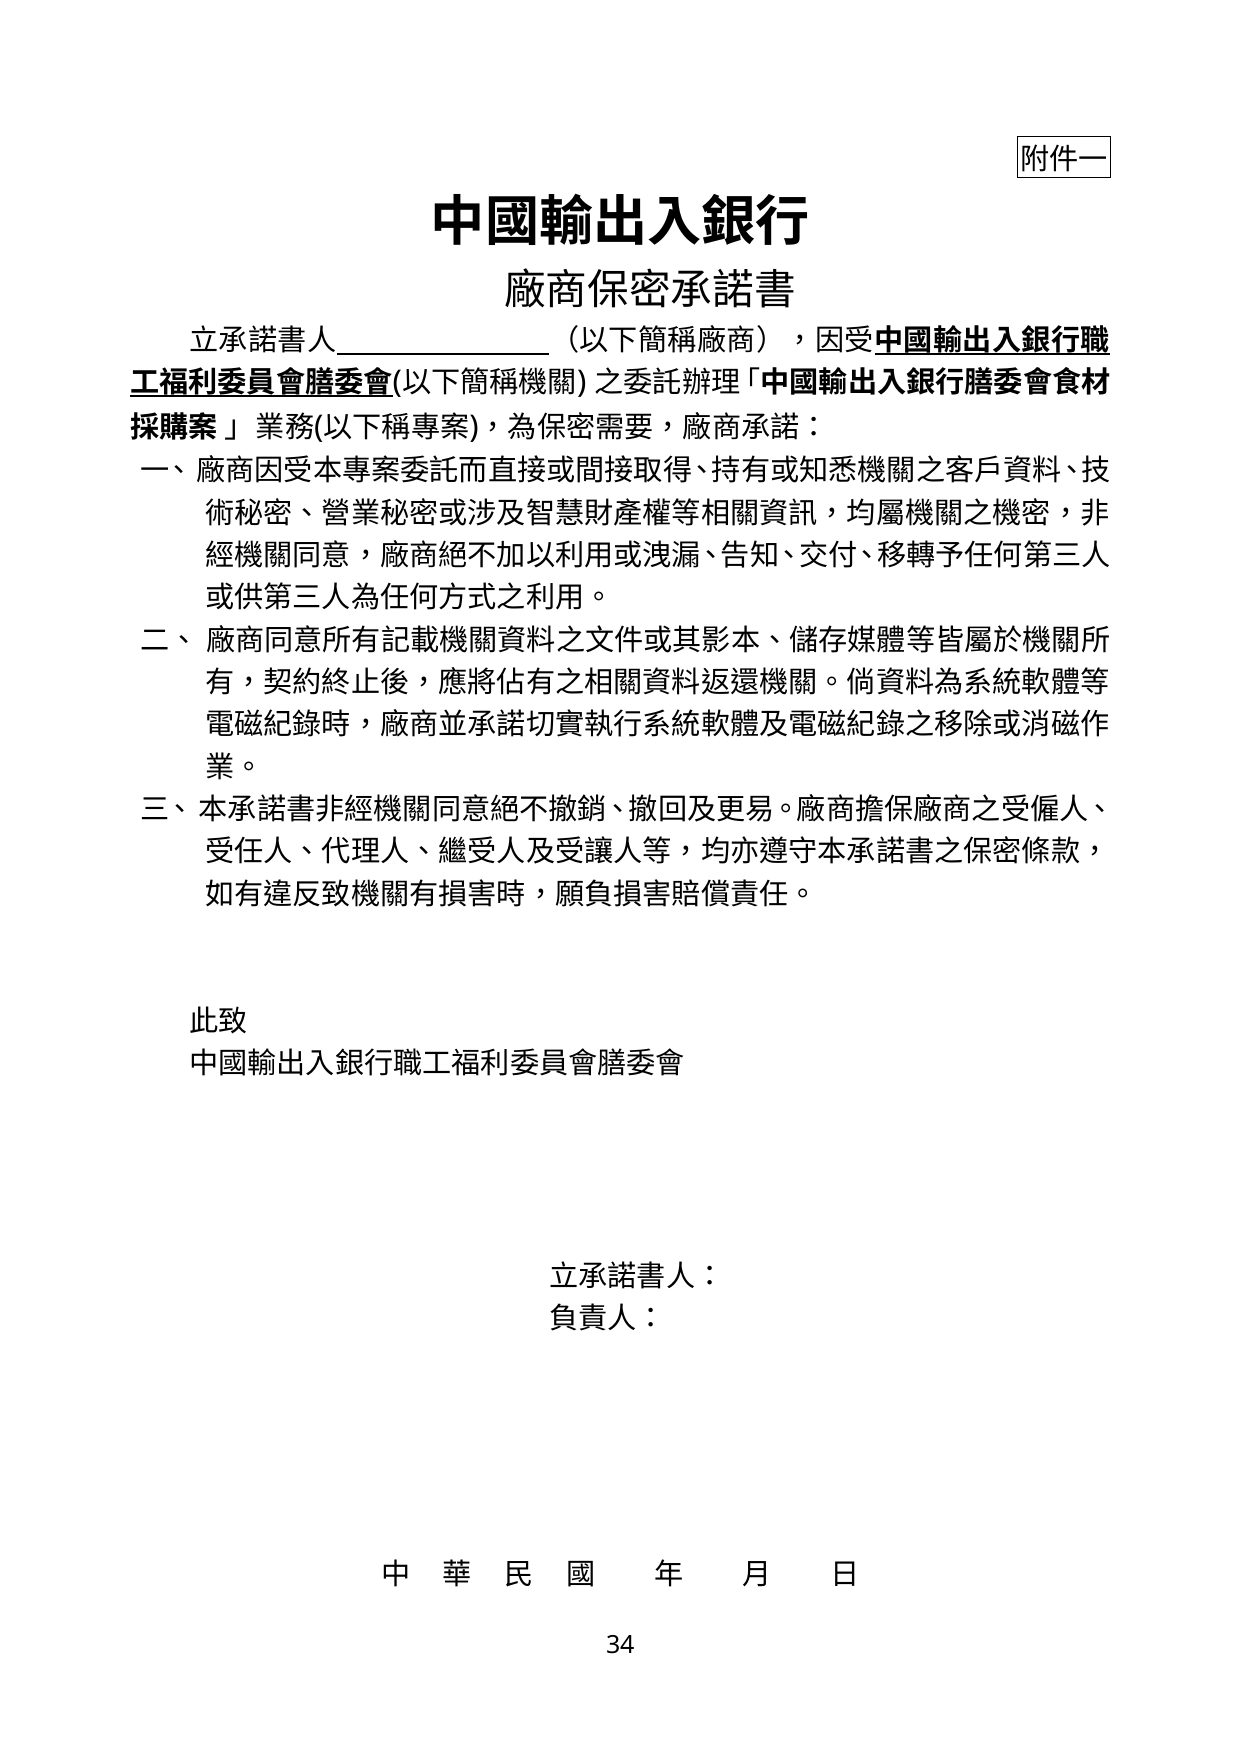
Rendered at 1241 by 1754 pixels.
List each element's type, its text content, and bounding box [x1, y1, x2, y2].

text 二、 廠商同意所有記載機關資料之文件或其影本、儲存媒體等皆屬於機關所有，契約終止後，應將佔有之相關資料返還機關。倘資料為系統軟體等電磁紀錄時，廠商並承諾切實執行系統軟體及電磁紀錄之移除或消磁作業。 [140, 616, 1110, 786]
text 負責人： [378, 1295, 1110, 1337]
text 廠商保密承諾書 [130, 256, 1110, 316]
text 中國輸出入銀行 [130, 177, 1110, 256]
text 中國輸出入銀行職工福利委員會膳委會 [130, 1040, 1110, 1082]
text 中 華 民 國 年 月 日 [130, 1550, 1110, 1593]
text 附件一 [1018, 137, 1110, 177]
text 此致 [130, 998, 1110, 1040]
text [130, 136, 1017, 177]
text 立承諾書人 （以下簡稱廠商），因受中國輸出入銀行職工福利委員會膳委會(以下簡稱機關) 之委託辦理「中國輸出入銀行膳委會食材採購案 」業務(以下稱專案)，為保密需要，廠商承諾： [130, 316, 1110, 447]
text 三、 本承諾書非經機關同意絕不撤銷、撤回及更易。廠商擔保廠商之受僱人、受任人、代理人、繼受人及受讓人等，均亦遵守本承諾書之保密條款，如有違反致機關有損害時，願負損害賠償責任。 [140, 786, 1110, 912]
text 一、 廠商因受本專案委託而直接或間接取得、持有或知悉機關之客戶資料、技術秘密、營業秘密或涉及智慧財產權等相關資訊，均屬機關之機密，非經機關同意，廠商絕不加以利用或洩漏、告知、交付、移轉予任何第三人或供第三人為任何方式之利用。 [140, 447, 1110, 616]
text 立承諾書人： [378, 1253, 1110, 1295]
